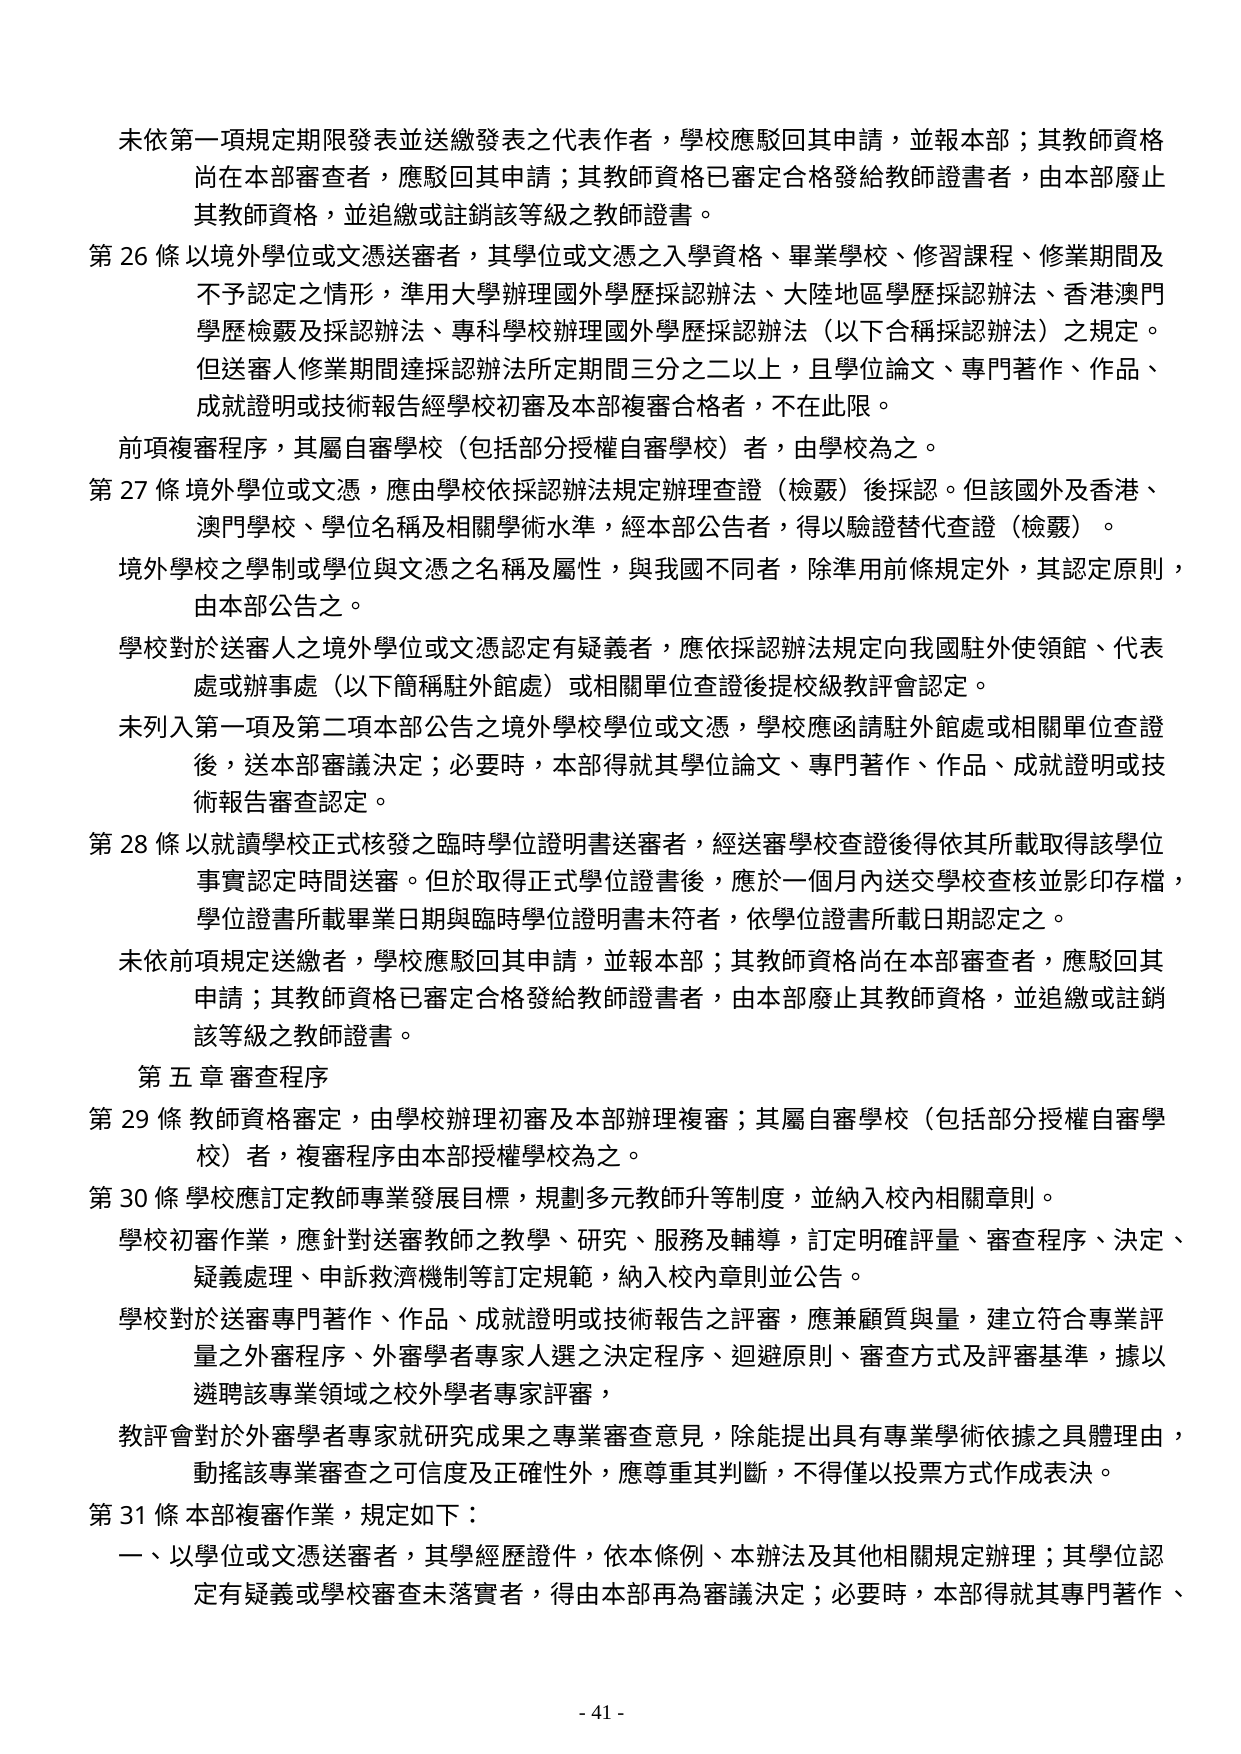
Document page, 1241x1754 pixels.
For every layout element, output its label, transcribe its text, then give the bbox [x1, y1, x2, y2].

subtitle 第 29 條 教師資格審定，由學校辦理初審及本部辦理複審；其屬自審學校（包括部分授權自審學校）者，複審程序由本部授權學校為之。 [89, 1099, 1166, 1174]
subtitle 第 26 條 以境外學位或文憑送審者，其學位或文憑之入學資格、畢業學校、修習課程、修業期間及不予認定之情形，準用大學辦理國外學歷採認辦法、大陸地區學歷採認辦法、香港澳門學歷檢覈及採認辦法、專科學校辦理國外學歷採認辦法（以下合稱採認辦法）之規定。但送審人修業期間達採認辦法所定期間三分之二以上，且學位論文、專門著作、作品、成就證明或技術報告經學校初審及本部複審合格者，不在此限。 [89, 236, 1166, 424]
subtitle 第 28 條 以就讀學校正式核發之臨時學位證明書送審者，經送審學校查證後得依其所載取得該學位事實認定時間送審。但於取得正式學位證書後，應於一個月內送交學校查核並影印存檔，學位證書所載畢業日期與臨時學位證明書未符者，依學位證書所載日期認定之。 [89, 824, 1166, 936]
subtitle 未依前項規定送繳者，學校應駁回其申請，並報本部；其教師資格尚在本部審查者，應駁回其申請；其教師資格已審定合格發給教師證書者，由本部廢止其教師資格，並追繳或註銷該等級之教師證書。 [118, 940, 1166, 1053]
subtitle 學校初審作業，應針對送審教師之教學、研究、服務及輔導，訂定明確評量、審查程序、決定、疑義處理、申訴救濟機制等訂定規範，納入校內章則並公告。 [118, 1219, 1166, 1294]
subtitle 未列入第一項及第二項本部公告之境外學校學位或文憑，學校應函請駐外館處或相關單位查證後，送本部審議決定；必要時，本部得就其學位論文、專門著作、作品、成就證明或技術報告審查認定。 [118, 707, 1166, 819]
subtitle 境外學校之學制或學位與文憑之名稱及屬性，與我國不同者，除準用前條規定外，其認定原則，由本部公告之。 [118, 549, 1166, 624]
subtitle 一、以學位或文憑送審者，其學經歷證件，依本條例、本辦法及其他相關規定辦理；其學位認定有疑義或學校審查未落實者，得由本部再為審議決定；必要時，本部得就其專門著作、作品、成就證明或技術報告為審查。 [118, 1536, 1166, 1611]
subtitle 第 30 條 學校應訂定教師專業發展目標，規劃多元教師升等制度，並納入校內相關章則。 [89, 1178, 1166, 1215]
subtitle 前項複審程序，其屬自審學校（包括部分授權自審學校）者，由學校為之。 [118, 428, 1166, 465]
subtitle 第 31 條 本部複審作業，規定如下： [89, 1494, 1166, 1532]
subtitle 未依第一項規定期限發表並送繳發表之代表作者，學校應駁回其申請，並報本部；其教師資格尚在本部審查者，應駁回其申請；其教師資格已審定合格發給教師證書者，由本部廢止其教師資格，並追繳或註銷該等級之教師證書。 [118, 119, 1166, 232]
subtitle 第 27 條 境外學位或文憑，應由學校依採認辦法規定辦理查證（檢覈）後採認。但該國外及香港、澳門學校、學位名稱及相關學術水準，經本部公告者，得以驗證替代查證（檢覈）。 [89, 469, 1166, 544]
subtitle 學校對於送審人之境外學位或文憑認定有疑義者，應依採認辦法規定向我國駐外使領館、代表處或辦事處（以下簡稱駐外館處）或相關單位查證後提校級教評會認定。 [118, 628, 1166, 703]
subtitle 學校對於送審專門著作、作品、成就證明或技術報告之評審，應兼顧質與量，建立符合專業評量之外審程序、外審學者專家人選之決定程序、迴避原則、審查方式及評審基準，據以遴聘該專業領域之校外學者專家評審， [118, 1299, 1166, 1411]
subtitle 教評會對於外審學者專家就研究成果之專業審查意見，除能提出具有專業學術依據之具體理由，動搖該專業審查之可信度及正確性外，應尊重其判斷，不得僅以投票方式作成表決。 [118, 1415, 1166, 1490]
subtitle 第 五 章 審查程序 [118, 1057, 1166, 1094]
